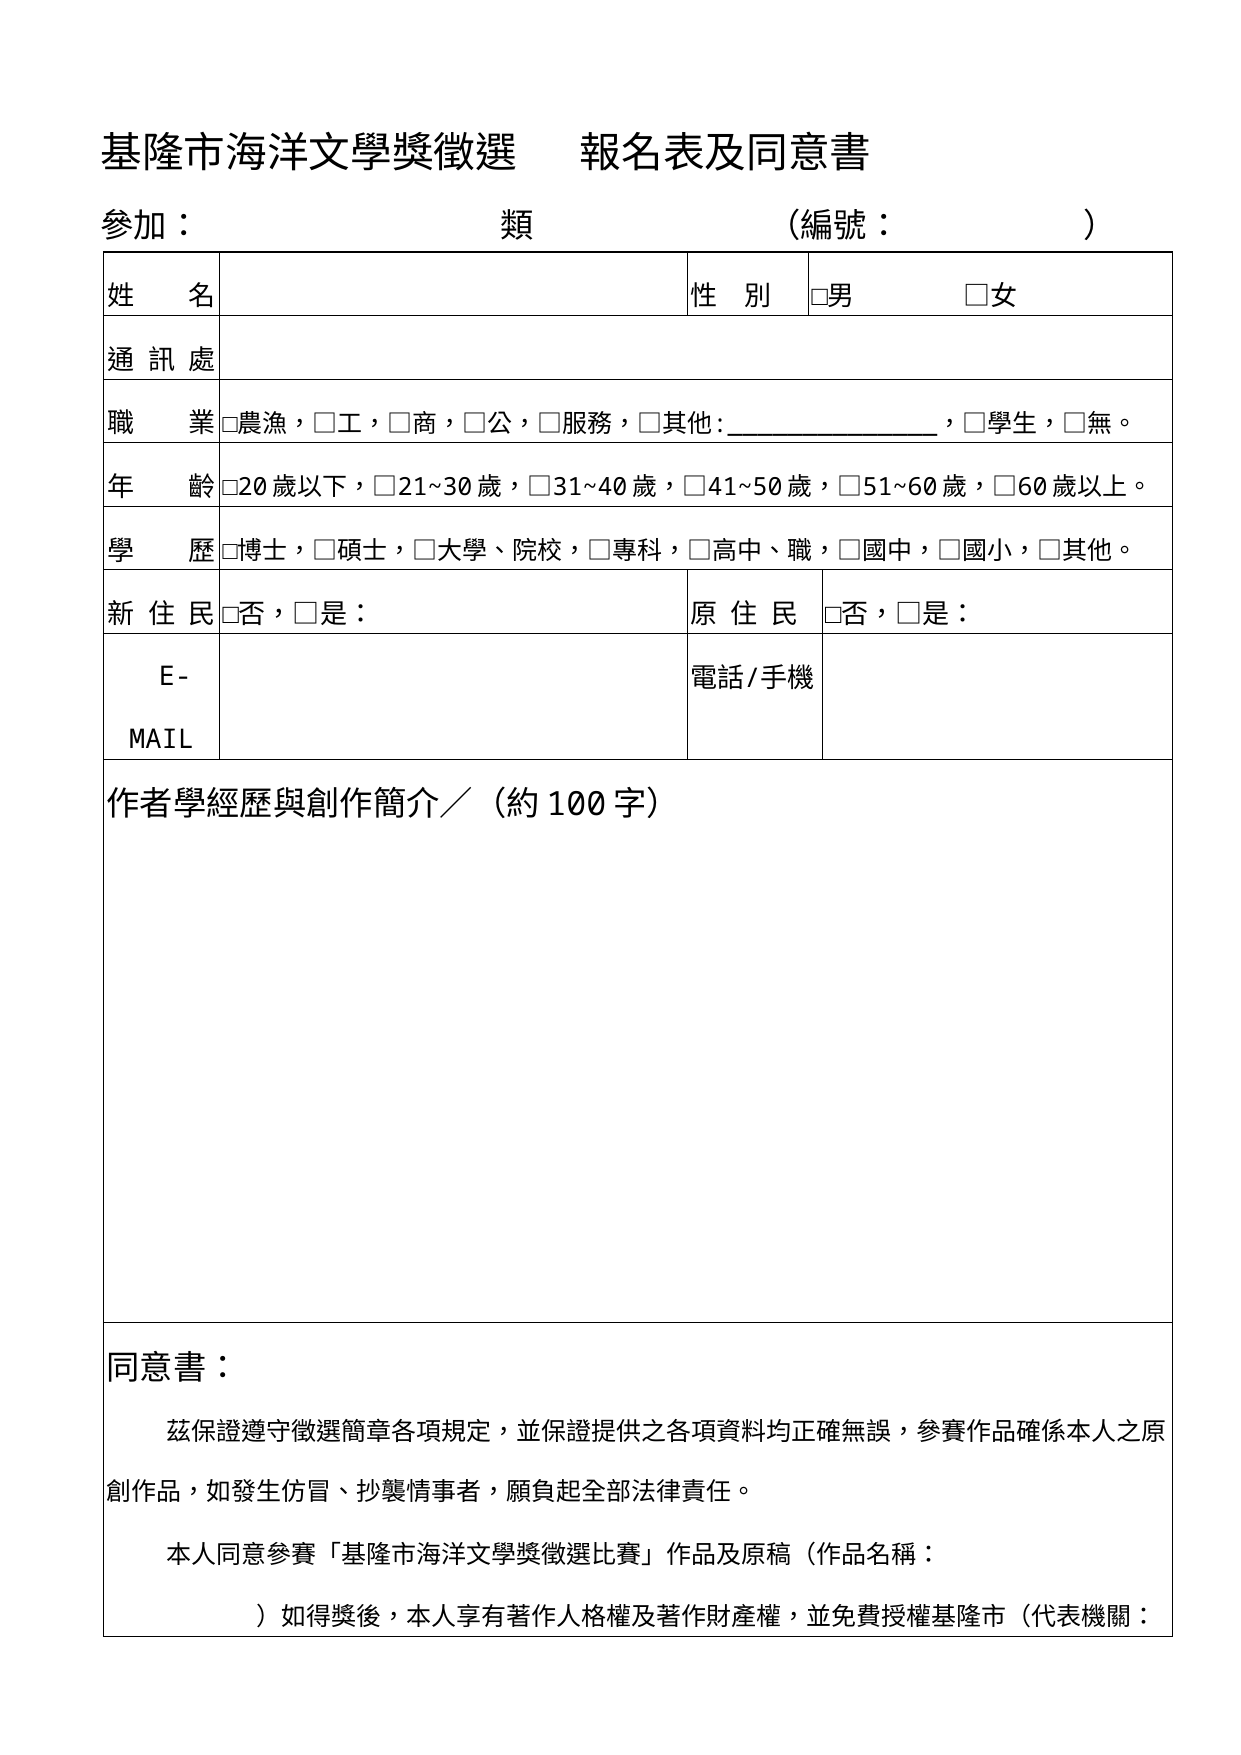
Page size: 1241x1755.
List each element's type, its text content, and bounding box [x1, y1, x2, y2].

table_cell [220, 316, 1172, 378]
table_cell □20歲以下，□21~30歲，□31~40歲，□41~50歲，□51~60歲，□60歲以上。 [220, 443, 1172, 506]
table_header 性 別 [688, 253, 808, 315]
table_cell 年 齡 [104, 443, 219, 506]
table_cell [823, 634, 1172, 759]
table_cell 電話/手機 [688, 634, 822, 759]
table_cell 通 訊 處 [104, 316, 219, 378]
table_cell 原 住 民 [688, 570, 822, 633]
table_header □男 □女 [809, 253, 1172, 315]
table_cell E-MAIL [104, 634, 219, 759]
table_cell 職 業 [104, 380, 219, 442]
table_cell □否，□是： [823, 570, 1172, 633]
table_cell 作者學經歷與創作簡介／（約100字） [104, 760, 1172, 1322]
table_cell □博士，□碩士，□大學、院校，□專科，□高中、職，□國中，□國小，□其他。 [220, 507, 1172, 569]
table_header 姓 名 [104, 253, 219, 315]
table_cell [220, 634, 687, 759]
table_cell □農漁，□工，□商，□公，□服務，□其他:______________，□學生，□無。 [220, 380, 1172, 442]
table_cell 同意書： 茲保證遵守徵選簡章各項規定，並保證提供之各項資料均正確無誤，參賽作品確係本人之原創作品，如發生仿冒、抄襲情事者，願負起全部法律責任。 本人同意參賽「基隆市海洋文學獎徵選比賽」作品及原稿（作品名稱： ）如得獎後，本人享有著作人格權及著作財產權，並免費授權基隆市（代表機關： [104, 1323, 1172, 1636]
table_cell 新 住 民 [104, 570, 219, 633]
table_cell 學 歷 [104, 507, 219, 569]
table_header [220, 253, 687, 315]
text 基隆市海洋文學獎徵選 報名表及同意書 [100, 108, 1169, 170]
table_cell □否，□是： [220, 570, 687, 633]
text 參加： 類 （編號： ） [100, 181, 1169, 244]
